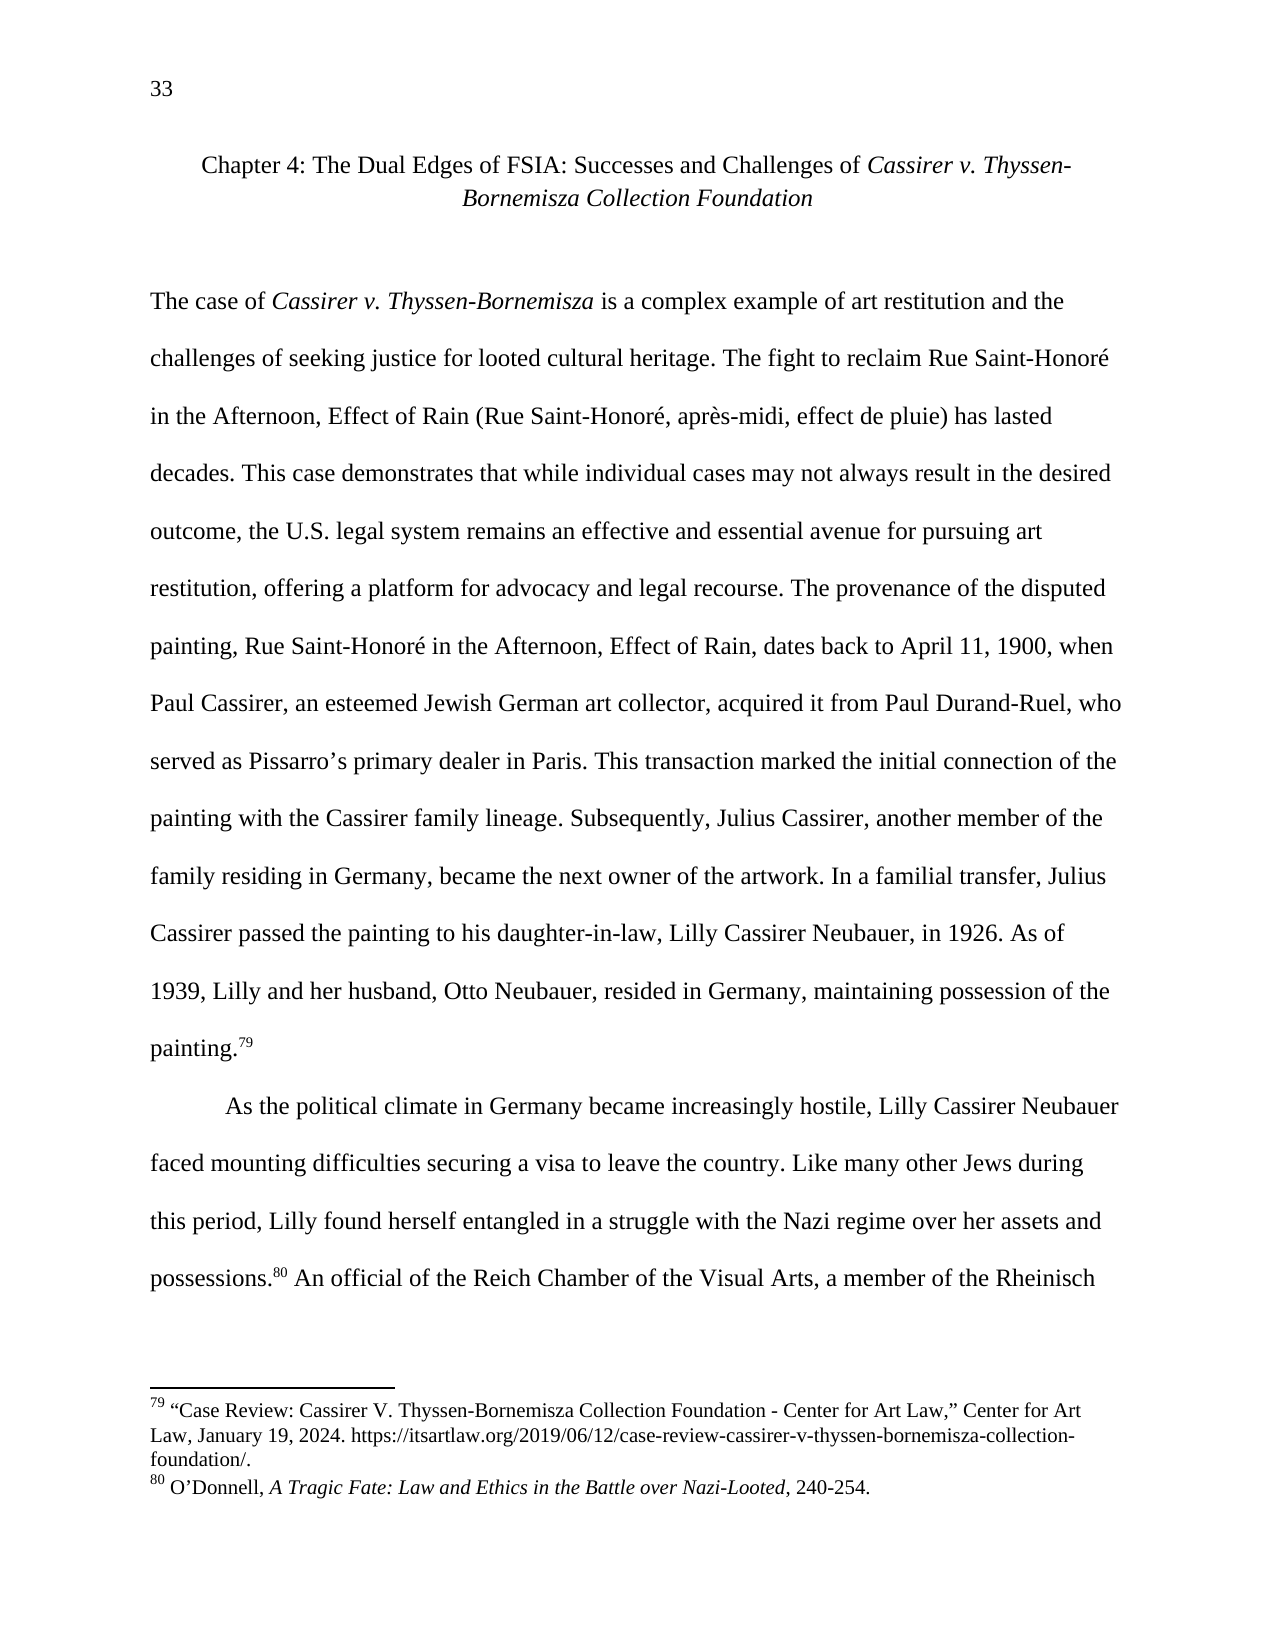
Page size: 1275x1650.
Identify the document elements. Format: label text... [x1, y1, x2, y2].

text O’Donnell, A Tragic Fate: Law and Ethics in the Battle over Nazi-Looted, 240-254. [150, 1471, 1125, 1500]
text The case of Cassirer v. Thyssen-Bornemisza is a complex example of art restitution and the challenges of seeking justice for looted cultural heritage. The fight to reclaim Rue Saint-Honoré in the Afternoon, Effect of Rain (Rue Saint-Honoré, après-midi, effect de pluie) has lasted decades. This case demonstrates that while individual cases may not always result in the desired outcome, the U.S. legal system remains an effective and essential avenue for pursuing art restitution, offering a platform for advocacy and legal recourse. The provenance of the disputed painting, Rue Saint-Honoré in the Afternoon, Effect of Rain, dates back to April 11, 1900, when Paul Cassirer, an esteemed Jewish German art collector, acquired it from Paul Durand-Ruel, who served as Pissarro’s primary dealer in Paris. This transaction marked the initial connection of the painting with the Cassirer family lineage. Subsequently, Julius Cassirer, another member of the family residing in Germany, became the next owner of the artwork. In a familial transfer, Julius Cassirer passed the painting to his daughter-in-law, Lilly Cassirer Neubauer, in 1926. As of 1939, Lilly and her husband, Otto Neubauer, resided in Germany, maintaining possession of the painting. [150, 286, 1125, 1062]
text “Case Review: Cassirer V. Thyssen-Bornemisza Collection Foundation - Center for Art Law,” Center for Art Law, January 19, 2024. https://itsartlaw.org/2019/06/12/case-review-cassirer-v-thyssen-bornemisza-collection-foundation/. [150, 1394, 1125, 1471]
subtitle Chapter 4: The Dual Edges of FSIA: Successes and Challenges of Cassirer v. Thyssen-Bornemisza Collection Foundation [150, 150, 1125, 212]
text As the political climate in Germany became increasingly hostile, Lilly Cassirer Neubauer faced mounting difficulties securing a visa to leave the country. Like many other Jews during this period, Lilly found herself entangled in a struggle with the Nazi regime over her assets and possessions. An official of the Reich Chamber of the Visual Arts, a member of the Rheinisch [150, 1091, 1125, 1292]
